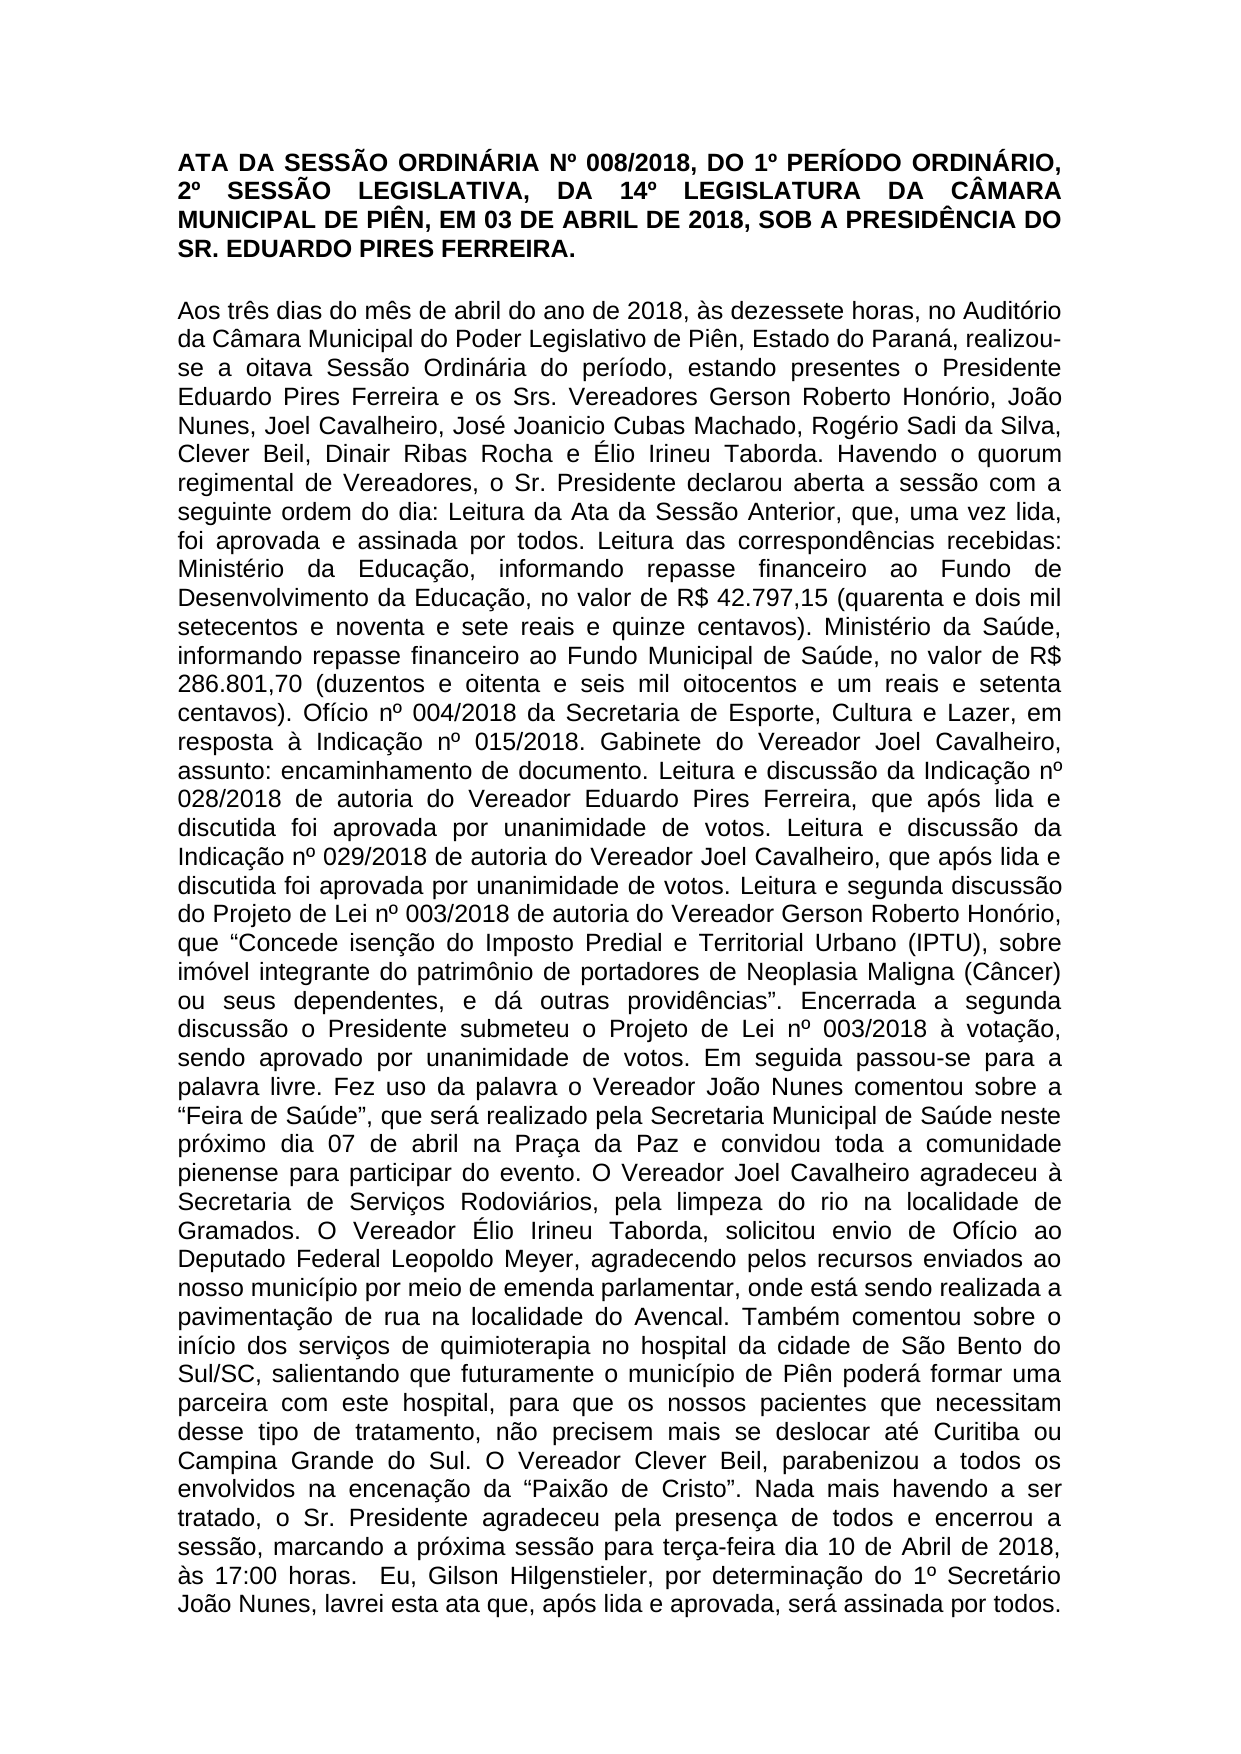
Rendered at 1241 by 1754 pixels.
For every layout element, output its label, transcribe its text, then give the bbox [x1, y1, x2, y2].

text ATA DA SESSÃO ORDINÁRIA Nº 008/2018, DO 1º PERÍODO ORDINÁRIO, 2º SESSÃO LEGISLATIVA, DA 14º LEGISLATURA DA CÂMARA MUNICIPAL DE PIÊN, EM 03 DE ABRIL DE 2018, SOB A PRESIDÊNCIA DO SR. EDUARDO PIRES FERREIRA. [177, 148, 1063, 263]
text Aos três dias do mês de abril do ano de 2018, às dezessete horas, no Auditório da Câmara Municipal do Poder Legislativo de Piên, Estado do Paraná, realizou-se a oitava Sessão Ordinária do período, estando presentes o Presidente Eduardo Pires Ferreira e os Srs. Vereadores Gerson Roberto Honório, João Nunes, Joel Cavalheiro, José Joanicio Cubas Machado, Rogério Sadi da Silva, Clever Beil, Dinair Ribas Rocha e Élio Irineu Taborda. Havendo o quorum regimental de Vereadores, o Sr. Presidente declarou aberta a sessão com a seguinte ordem do dia: Leitura da Ata da Sessão Anterior, que, uma vez lida, foi aprovada e assinada por todos. Leitura das correspondências recebidas: Ministério da Educação, informando repasse financeiro ao Fundo de Desenvolvimento da Educação, no valor de R$ 42.797,15 (quarenta e dois mil setecentos e noventa e sete reais e quinze centavos). Ministério da Saúde, informando repasse financeiro ao Fundo Municipal de Saúde, no valor de R$ 286.801,70 (duzentos e oitenta e seis mil oitocentos e um reais e setenta centavos). Ofício nº 004/2018 da Secretaria de Esporte, Cultura e Lazer, em resposta à Indicação nº 015/2018. Gabinete do Vereador Joel Cavalheiro, assunto: encaminhamento de documento. Leitura e discussão da Indicação nº 028/2018 de autoria do Vereador Eduardo Pires Ferreira, que após lida e discutida foi aprovada por unanimidade de votos. Leitura e discussão da Indicação nº 029/2018 de autoria do Vereador Joel Cavalheiro, que após lida e discutida foi aprovada por unanimidade de votos. Leitura e segunda discussão do Projeto de Lei nº 003/2018 de autoria do Vereador Gerson Roberto Honório, que “Concede isenção do Imposto Predial e Territorial Urbano (IPTU), sobre imóvel integrante do patrimônio de portadores de Neoplasia Maligna (Câncer) ou seus dependentes, e dá outras providências”. Encerrada a segunda discussão o Presidente submeteu o Projeto de Lei nº 003/2018 à votação, sendo aprovado por unanimidade de votos. Em seguida passou-se para a palavra livre. Fez uso da palavra o Vereador João Nunes comentou sobre a “Feira de Saúde”, que será realizado pela Secretaria Municipal de Saúde neste próximo dia 07 de abril na Praça da Paz e convidou toda a comunidade pienense para participar do evento. O Vereador Joel Cavalheiro agradeceu à Secretaria de Serviços Rodoviários, pela limpeza do rio na localidade de Gramados. O Vereador Élio Irineu Taborda, solicitou envio de Ofício ao Deputado Federal Leopoldo Meyer, agradecendo pelos recursos enviados ao nosso município por meio de emenda parlamentar, onde está sendo realizada a pavimentação de rua na localidade do Avencal. Também comentou sobre o início dos serviços de quimioterapia no hospital da cidade de São Bento do Sul/SC, salientando que futuramente o município de Piên poderá formar uma parceira com este hospital, para que os nossos pacientes que necessitam desse tipo de tratamento, não precisem mais se deslocar até Curitiba ou Campina Grande do Sul. O Vereador Clever Beil, parabenizou a todos os envolvidos na encenação da “Paixão de Cristo”. Nada mais havendo a ser tratado, o Sr. Presidente agradeceu pela presença de todos e encerrou a sessão, marcando a próxima sessão para terça-feira dia 10 de Abril de 2018, às 17:00 horas. Eu, Gilson Hilgenstieler, por determinação do 1º Secretário João Nunes, lavrei esta ata que, após lida e aprovada, será assinada por todos. [177, 296, 1063, 1618]
